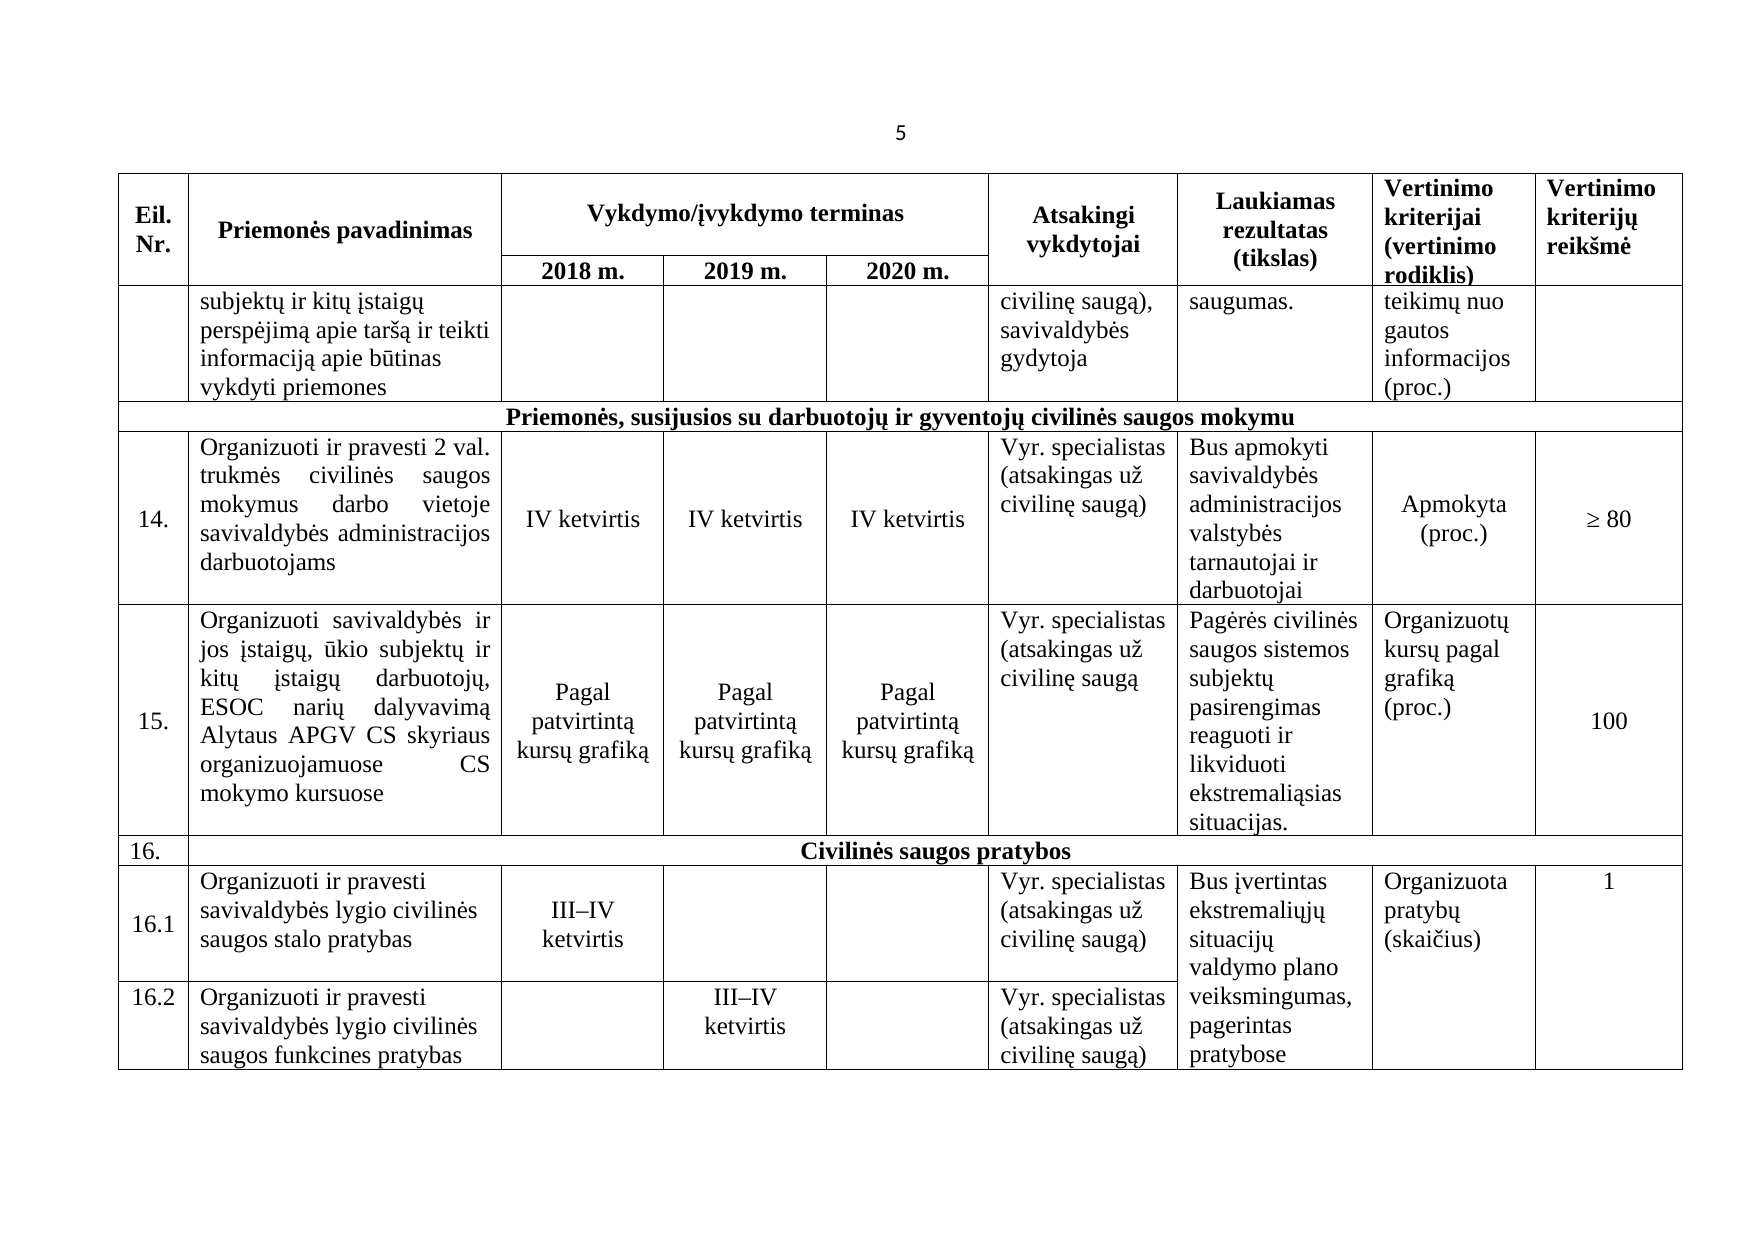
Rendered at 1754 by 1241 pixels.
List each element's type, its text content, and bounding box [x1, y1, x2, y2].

table_cell [119, 286, 188, 401]
table_cell [827, 866, 988, 981]
table_cell 15. [119, 605, 188, 835]
table_cell IV ketvirtis [664, 432, 826, 604]
table_cell [827, 982, 988, 1068]
table_cell Organizuotų kursų pagal grafiką (proc.) [1373, 605, 1535, 835]
table_cell Organizuoti ir pravesti savivaldybės lygio civilinės saugos funkcines pratybas [189, 982, 501, 1068]
table_cell 100 [1536, 605, 1682, 835]
table_cell 16.1 [119, 866, 188, 981]
table_cell Organizuoti ir pravesti savivaldybės lygio civilinės saugos stalo pratybas [189, 866, 501, 981]
table_cell [827, 286, 988, 401]
table_cell Pagal patvirtintą kursų grafiką [664, 605, 826, 835]
table_cell [1536, 286, 1682, 401]
table_cell Vyr. specialistas (atsakingas už civilinę saugą) [989, 982, 1177, 1068]
table_cell [502, 286, 663, 401]
table_cell 16.2 [119, 982, 188, 1068]
table_cell ≥ 80 [1536, 432, 1682, 604]
table_cell Organizuota pratybų (skaičius) [1373, 866, 1535, 1068]
table_cell Priemonės, susijusios su darbuotojų ir gyventojų civilinės saugos mokymu [119, 402, 1682, 431]
table_cell Organizuoti ir pravesti 2 val. trukmės civilinės saugos mokymus darbo vietoje savivaldybės administracijos darbuotojams [189, 432, 501, 604]
table_cell [664, 866, 826, 981]
table_cell IV ketvirtis [827, 432, 988, 604]
table_cell Pagėrės civilinės saugos sistemos subjektų pasirengimas reaguoti ir likviduoti ekstremaliąsias situacijas. [1178, 605, 1372, 835]
table_header Vertinimo kriterijai (vertinimo rodiklis) [1373, 174, 1535, 285]
table_cell Vyr. specialistas (atsakingas už civilinę saugą) [989, 866, 1177, 981]
table_cell civilinę saugą), savivaldybės gydytoja [989, 286, 1177, 401]
table_cell Organizuoti savivaldybės ir jos įstaigų, ūkio subjektų ir kitų įstaigų darbuotojų, ESOC narių dalyvavimą Alytaus APGV CS skyriaus organizuojamuose CS mokymo kursuose [189, 605, 501, 835]
table_cell 2019 m. [664, 256, 826, 285]
table_cell [664, 286, 826, 401]
table_header Eil. Nr. [119, 174, 188, 285]
table_cell 16. [119, 836, 188, 865]
table_cell Vyr. specialistas (atsakingas už civilinę saugą [989, 605, 1177, 835]
table_cell 2020 m. [827, 256, 988, 285]
table_cell Pagal patvirtintą kursų grafiką [827, 605, 988, 835]
table_cell Apmokyta (proc.) [1373, 432, 1535, 604]
table_header Vertinimo kriterijų reikšmė [1536, 174, 1682, 285]
table_cell III–IV ketvirtis [502, 866, 663, 981]
table_cell III–IV ketvirtis [664, 982, 826, 1068]
table_cell saugumas. [1178, 286, 1372, 401]
table_cell 14. [119, 432, 188, 604]
table_cell 2018 m. [502, 256, 663, 285]
table_header Laukiamas rezultatas (tikslas) [1178, 174, 1372, 285]
table_cell Bus apmokyti savivaldybės administracijos valstybės tarnautojai ir darbuotojai [1178, 432, 1372, 604]
table_cell [502, 982, 663, 1068]
table_cell Bus įvertintas ekstremaliųjų situacijų valdymo plano veiksmingumas, pagerintas pratybose [1178, 866, 1372, 1068]
table_cell teikimų nuo gautos informacijos (proc.) [1373, 286, 1535, 401]
table_cell Pagal patvirtintą kursų grafiką [502, 605, 663, 835]
table_cell Vyr. specialistas (atsakingas už civilinę saugą) [989, 432, 1177, 604]
table_header Priemonės pavadinimas [189, 174, 501, 285]
table_cell Civilinės saugos pratybos [189, 836, 1682, 865]
table_cell subjektų ir kitų įstaigų perspėjimą apie taršą ir teikti informaciją apie būtinas vykdyti priemones [189, 286, 501, 401]
table_cell IV ketvirtis [502, 432, 663, 604]
table_header Atsakingi vykdytojai [989, 174, 1177, 285]
table_cell 1 [1536, 866, 1682, 1068]
table_header Vykdymo/įvykdymo terminas [502, 174, 988, 255]
